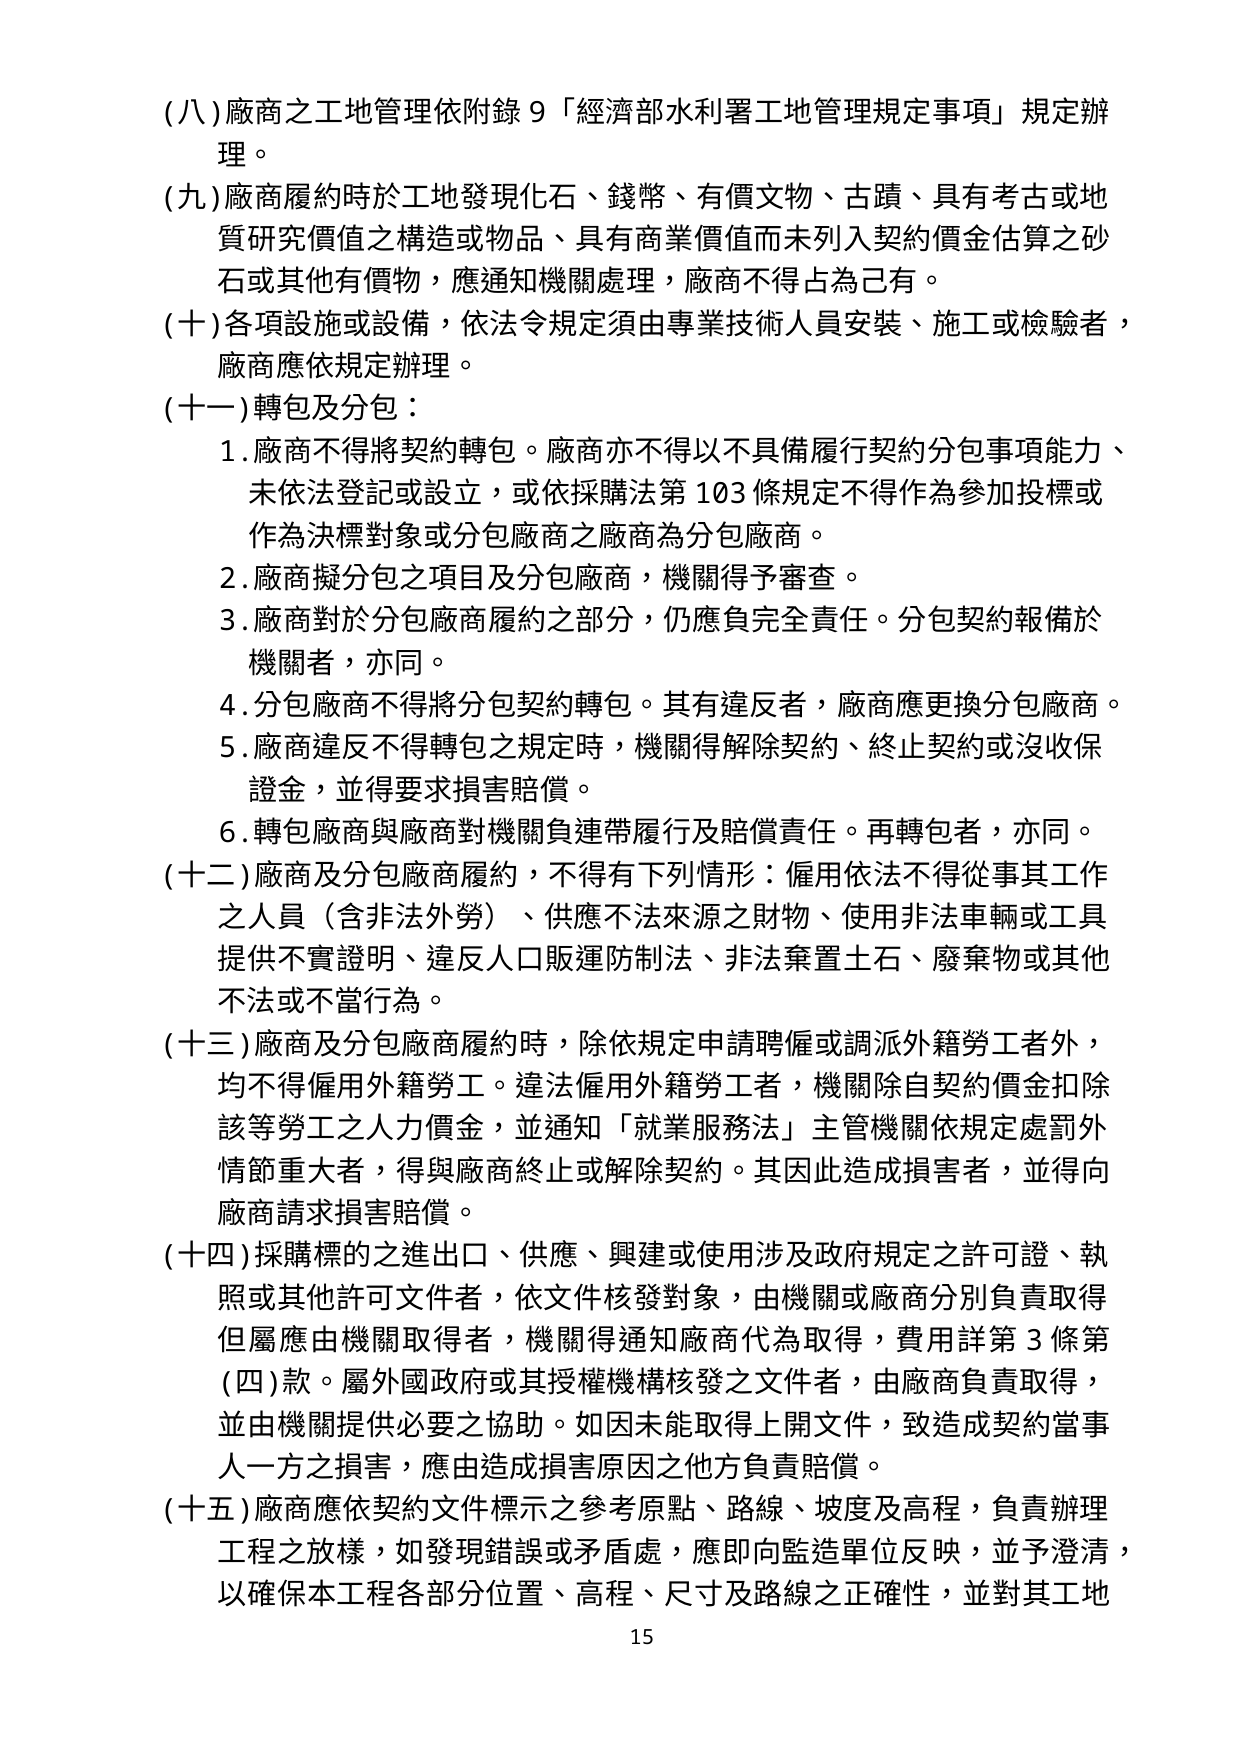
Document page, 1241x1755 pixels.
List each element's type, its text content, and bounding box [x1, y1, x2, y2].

text 4.分包廠商不得將分包契約轉包。其有違反者，廠商應更換分包廠商。 [218, 682, 1104, 724]
text 6.轉包廠商與廠商對機關負連帶履行及賠償責任。再轉包者，亦同。 [218, 809, 1104, 851]
text (十)各項設施或設備，依法令規定須由專業技術人員安裝、施工或檢驗者，廠商應依規定辦理。 [159, 300, 1110, 385]
text (十三)廠商及分包廠商履約時，除依規定申請聘僱或調派外籍勞工者外，均不得僱用外籍勞工。違法僱用外籍勞工者，機關除自契約價金扣除該等勞工之人力價金，並通知「就業服務法」主管機關依規定處罰外，情節重大者，得與廠商終止或解除契約。其因此造成損害者，並得向廠商請求損害賠償。 [159, 1020, 1110, 1232]
text 2.廠商擬分包之項目及分包廠商，機關得予審查。 [218, 554, 1104, 597]
text (九)廠商履約時於工地發現化石、錢幣、有價文物、古蹟、具有考古或地質研究價值之構造或物品、具有商業價值而未列入契約價金估算之砂石或其他有價物，應通知機關處理，廠商不得占為己有。 [159, 173, 1110, 300]
text (十五)廠商應依契約文件標示之參考原點、路線、坡度及高程，負責辦理工程之放樣，如發現錯誤或矛盾處，應即向監造單位反映，並予澄清，以確保本工程各部分位置、高程、尺寸及路線之正確性，並對其工地作業及施工方法之適當性、可靠性及安全性負完全責任。 [159, 1486, 1110, 1613]
text (十二)廠商及分包廠商履約，不得有下列情形：僱用依法不得從事其工作之人員（含非法外勞）、供應不法來源之財物、使用非法車輛或工具、提供不實證明、違反人口販運防制法、非法棄置土石、廢棄物或其他不法或不當行為。 [159, 851, 1110, 1020]
text 1.廠商不得將契約轉包。廠商亦不得以不具備履行契約分包事項能力、未依法登記或設立，或依採購法第103條規定不得作為參加投標或作為決標對象或分包廠商之廠商為分包廠商。 [218, 427, 1104, 554]
text (十一)轉包及分包： [159, 385, 1110, 427]
text (八)廠商之工地管理依附錄9「經濟部水利署工地管理規定事項」規定辦理。 [159, 89, 1110, 173]
text 3.廠商對於分包廠商履約之部分，仍應負完全責任。分包契約報備於機關者，亦同。 [218, 597, 1104, 682]
text (十四)採購標的之進出口、供應、興建或使用涉及政府規定之許可證、執照或其他許可文件者，依文件核發對象，由機關或廠商分別負責取得。但屬應由機關取得者，機關得通知廠商代為取得，費用詳第3條第(四)款。屬外國政府或其授權機構核發之文件者，由廠商負責取得，並由機關提供必要之協助。如因未能取得上開文件，致造成契約當事人一方之損害，應由造成損害原因之他方負責賠償。 [159, 1232, 1110, 1486]
text 5.廠商違反不得轉包之規定時，機關得解除契約、終止契約或沒收保證金，並得要求損害賠償。 [218, 724, 1104, 809]
